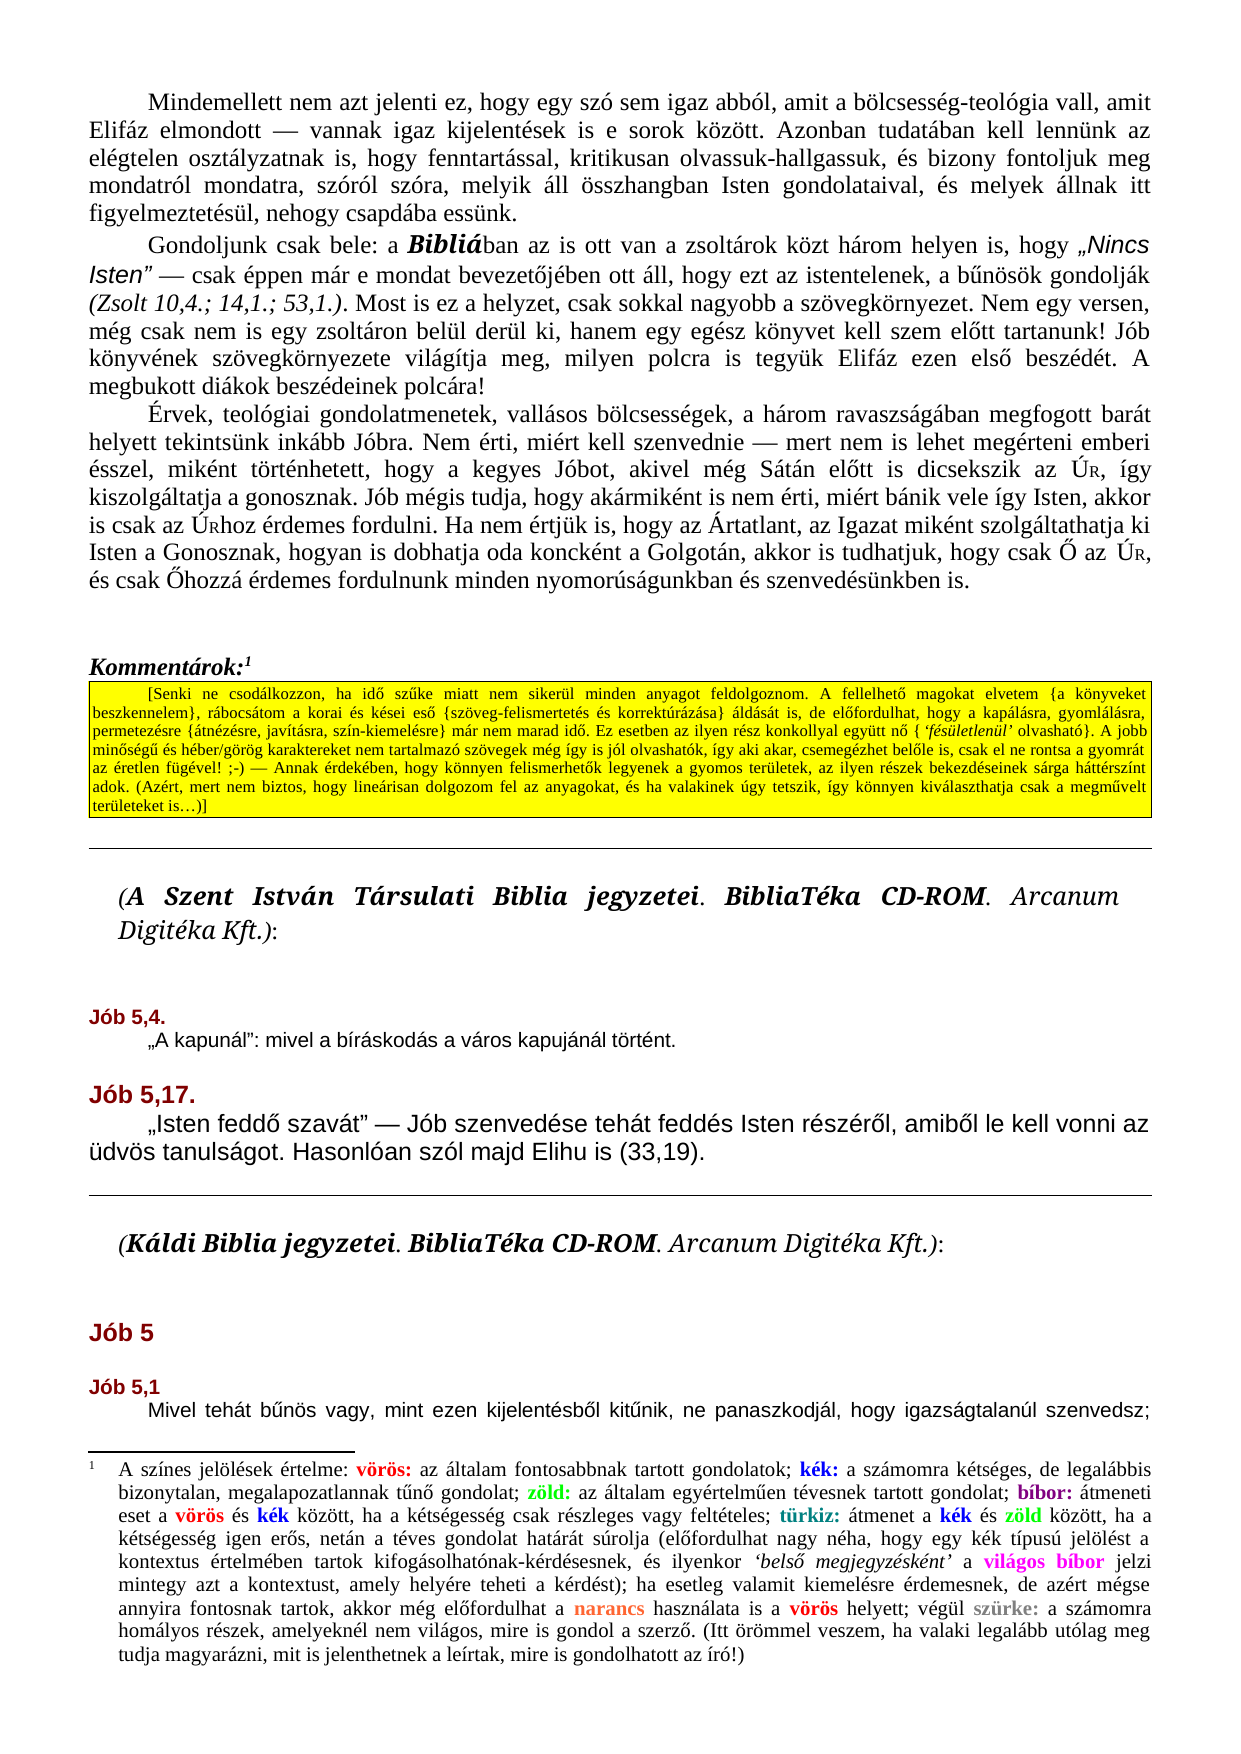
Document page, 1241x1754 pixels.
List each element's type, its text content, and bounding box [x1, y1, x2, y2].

text „A kapunál”: mivel a bíráskodás a város kapujánál történt. [88, 1028, 1152, 1052]
text Jób 5,1 [88, 1376, 1152, 1399]
text Érvek, teológiai gondolatmenetek, vallásos bölcsességek, a három ravaszságában megfogott barát helyett tekintsünk inkább Jóbra. Nem érti, miért kell szenvednie ― mert nem is lehet megérteni emberi ésszel, miként történhetett, hogy a kegyes Jóbot, akivel még Sátán előtt is dicsekszik az Úr, így kiszolgáltatja a gonosznak. Jób mégis tudja, hogy akármiként is nem érti, miért bánik vele így Isten, akkor is csak az Úrhoz érdemes fordulni. Ha nem értjük is, hogy az Ártatlant, az Igazat miként szolgáltathatja ki Isten a Gonosznak, hogyan is dobhatja oda koncként a Golgotán, akkor is tudhatjuk, hogy csak Ő az Úr, és csak Őhozzá érdemes fordulnunk minden nyomorúságunkban és szenvedésünkben is. [88, 400, 1152, 594]
text Mivel tehát bűnös vagy, mint ezen kijelentésből kitűnik, ne panaszkodjál, hogy igazságtalanúl szenvedsz; [88, 1399, 1152, 1422]
text (A Szent István Társulati Biblia jegyzetei. BibliaTéka CD-ROM. Arcanum Digitéka Kft.): [88, 849, 1152, 976]
text „Isten feddő szavát” ― Jób szenvedése tehát feddés Isten részéről, amiből le kell vonni az üdvös tanulságot. Hasonlóan szól majd Elihu is (33,19). [88, 1109, 1152, 1165]
text Mindemellett nem azt jelenti ez, hogy egy szó sem igaz abból, amit a bölcsesség-teológia vall, amit Elifáz elmondott ― vannak igaz kijelentések is e sorok között. Azonban tudatában kell lennünk az elégtelen osztályzatnak is, hogy fenntartással, kritikusan olvassuk-hallgassuk, és bizony fontoljuk meg mondatról mondatra, szóról szóra, melyik áll összhangban Isten gondolataival, és melyek állnak itt figyelmeztetésül, nehogy csapdába essünk. [88, 88, 1152, 227]
text Kommentárok: [88, 653, 1152, 681]
text Jób 5,17. [88, 1081, 1152, 1109]
text Gondoljunk csak bele: a Bibliában az is ott van a zsoltárok közt három helyen is, hogy „Nincs Isten” ― csak éppen már e mondat bevezetőjében ott áll, hogy ezt az istentelenek, a bűnösök gondolják (Zsolt 10,4.; 14,1.; 53,1.). Most is ez a helyzet, csak sokkal nagyobb a szövegkörnyezet. Nem egy versen, még csak nem is egy zsoltáron belül derül ki, hanem egy egész könyvet kell szem előtt tartanunk! Jób könyvének szövegkörnyezete világítja meg, milyen polcra is tegyük Elifáz ezen első beszédét. A megbukott diákok beszédeinek polcára! [88, 227, 1152, 400]
text [Senki ne csodálkozzon, ha idő szűke miatt nem sikerül minden anyagot feldolgoznom. A fellelhető magokat elvetem {a könyveket beszkennelem}, rábocsátom a korai és kései eső {szöveg-felismertetés és korrektúrázása} áldását is, de előfordulhat, hogy a kapálásra, gyomlálásra, permetezésre {átnézésre, javításra, szín-kiemelésre} már nem marad idő. Ez esetben az ilyen rész konkollyal együtt nő {‘fésületlenül’ olvasható}. A jobb minőségű és héber/görög karaktereket nem tartalmazó szövegek még így is jól olvashatók, így aki akar, csemegézhet belőle is, csak el ne rontsa a gyomrát az éretlen fügével! ;‑) ― Annak érdekében, hogy könnyen felismerhetők legyenek a gyomos területek, az ilyen részek bekezdéseinek sárga háttérszínt adok. (Azért, mert nem biztos, hogy lineárisan dolgozom fel az anyagokat, és ha valakinek úgy tetszik, így könnyen kiválaszthatja csak a megművelt területeket is…)] [90, 682, 1151, 817]
text (Káldi Biblia jegyzetei. BibliaTéka CD-ROM. Arcanum Digitéka Kft.): [88, 1196, 1152, 1289]
text Jób 5,4. [88, 1005, 1152, 1028]
text A színes jelölések értelme: vörös: az általam fontosabbnak tartott gondolatok; kék: a számomra kétséges, de legalábbis bizonytalan, megalapozatlannak tűnő gondolat; zöld: az általam egyértelműen tévesnek tartott gondolat; bíbor: átmeneti eset a vörös és kék között, ha a kétségesség csak részleges vagy feltételes; türkiz: átmenet a kék és zöld között, ha a kétségesség igen erős, netán a téves gondolat határát súrolja (előfordulhat nagy néha, hogy egy kék típusú jelölést a kontextus értelmében tartok kifogásolhatónak-kérdésesnek, és ilyenkor ‘belső megjegyzésként’ a világos bíbor jelzi mintegy azt a kontextust, amely helyére teheti a kérdést); ha esetleg valamit kiemelésre érdemesnek, de azért mégse annyira fontosnak tartok, akkor még előfordulhat a narancs használata is a vörös helyett; végül szürke: a számomra homályos részek, amelyeknél nem világos, mire is gondol a szerző. (Itt örömmel veszem, ha valaki legalább utólag meg tudja magyarázni, mit is jelenthetnek a leírtak, mire is gondolhatott az író!) [88, 1458, 1152, 1665]
text Jób 5 [88, 1318, 1152, 1346]
